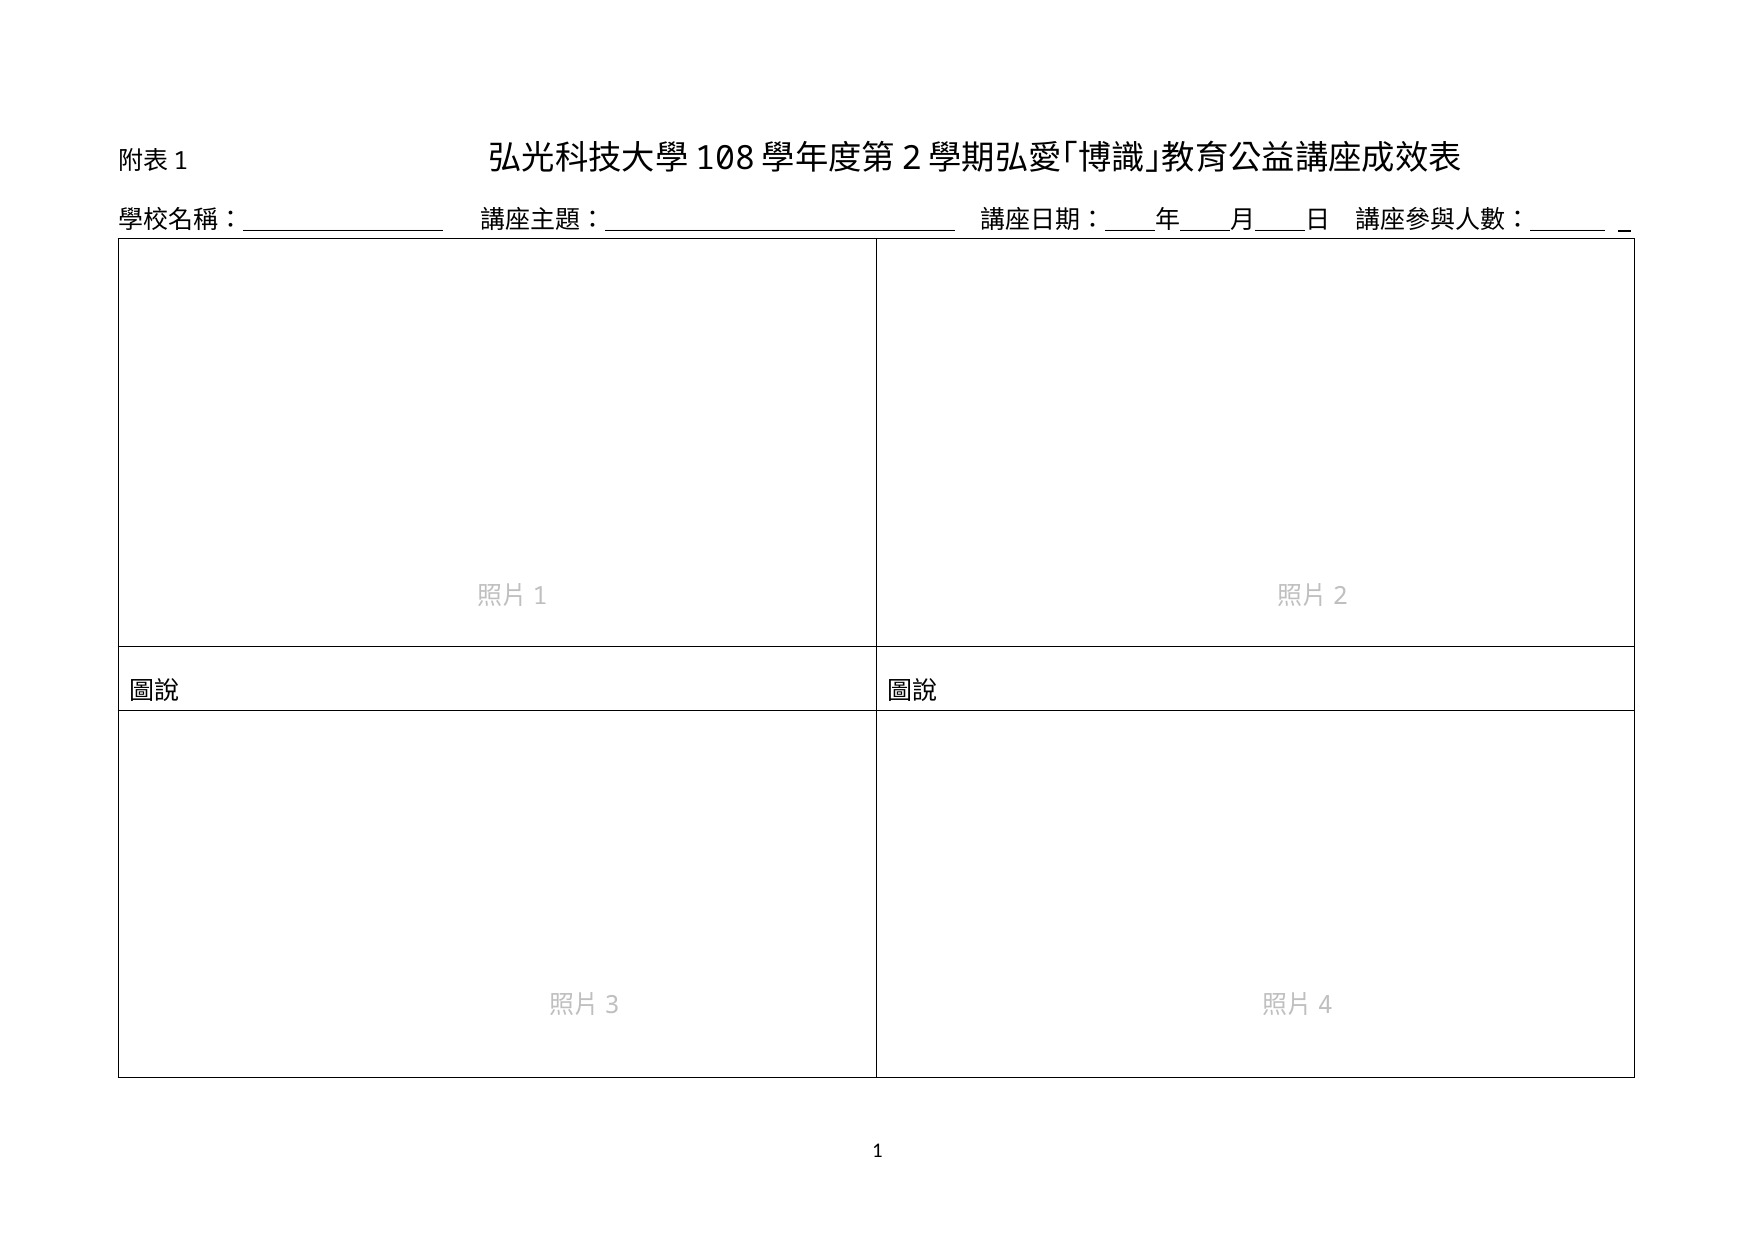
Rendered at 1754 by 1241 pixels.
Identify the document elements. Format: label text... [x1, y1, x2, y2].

table_cell 圖說 [119, 647, 876, 710]
table_cell 圖說 [877, 647, 1634, 710]
table_cell 照片3 [119, 711, 876, 1077]
table_header 照片1 [119, 239, 876, 646]
table_header 照片2 [877, 239, 1634, 646]
text 學校名稱：＿＿＿＿＿＿＿＿ 講座主題：＿＿＿＿＿＿＿＿＿＿＿＿＿＿ 講座日期：＿＿年＿＿月＿＿日 講座參與人數：＿＿＿ [118, 176, 1636, 238]
text 附表1 弘光科技大學108學年度第2學期弘愛｢博識｣教育公益講座成效表 [118, 113, 1636, 176]
table_cell 照片4 [877, 711, 1634, 1077]
